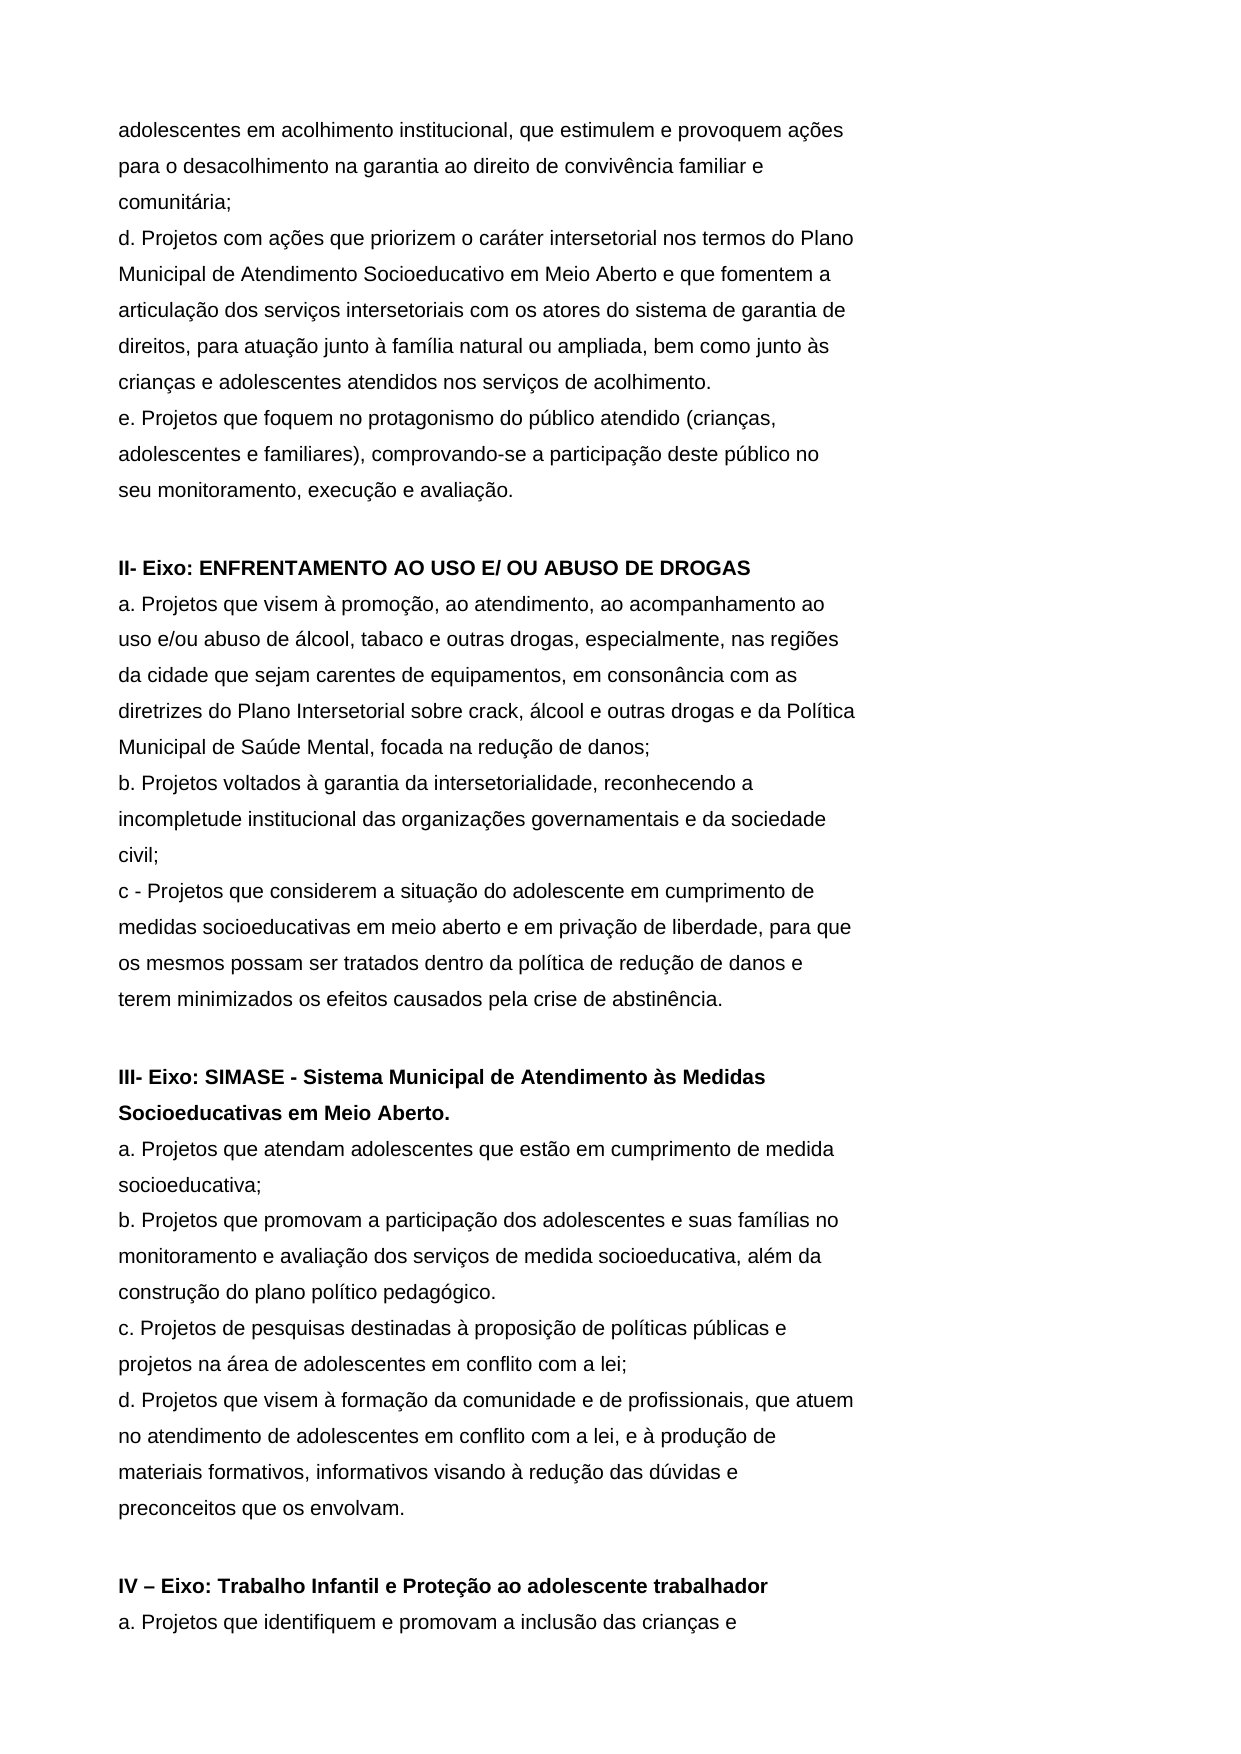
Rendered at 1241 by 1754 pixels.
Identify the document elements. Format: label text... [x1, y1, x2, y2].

text monitoramento e avaliação dos serviços de medida socioeducativa, além da [118, 1244, 1122, 1268]
text a. Projetos que atendam adolescentes que estão em cumprimento de medida [118, 1136, 1122, 1160]
text civil; [118, 843, 1122, 867]
text a. Projetos que visem à promoção, ao atendimento, ao acompanhamento ao [118, 591, 1122, 615]
text articulação dos serviços intersetoriais com os atores do sistema de garantia de [118, 298, 1122, 322]
text adolescentes e familiares), comprovando-se a participação deste público no [118, 442, 1122, 466]
text seu monitoramento, execução e avaliação. [118, 477, 1122, 501]
text comunitária; [118, 190, 1122, 214]
text II- Eixo: ENFRENTAMENTO AO USO E/ OU ABUSO DE DROGAS [118, 555, 1122, 579]
text materiais formativos, informativos visando à redução das dúvidas e [118, 1460, 1122, 1484]
text uso e/ou abuso de álcool, tabaco e outras drogas, especialmente, nas regiões [118, 627, 1122, 651]
text Socioeducativas em Meio Aberto. [118, 1101, 1122, 1124]
text Municipal de Saúde Mental, focada na redução de danos; [118, 735, 1122, 759]
text e. Projetos que foquem no protagonismo do público atendido (crianças, [118, 406, 1122, 429]
text construção do plano político pedagógico. [118, 1280, 1122, 1304]
text d. Projetos que visem à formação da comunidade e de profissionais, que atuem [118, 1388, 1122, 1412]
text projetos na área de adolescentes em conflito com a lei; [118, 1352, 1122, 1376]
text crianças e adolescentes atendidos nos serviços de acolhimento. [118, 370, 1122, 394]
text c. Projetos de pesquisas destinadas à proposição de políticas públicas e [118, 1316, 1122, 1340]
text a. Projetos que identifiquem e promovam a inclusão das crianças e [118, 1610, 1122, 1634]
text Municipal de Atendimento Socioeducativo em Meio Aberto e que fomentem a [118, 262, 1122, 286]
text medidas socioeducativas em meio aberto e em privação de liberdade, para que [118, 915, 1122, 939]
text para o desacolhimento na garantia ao direito de convivência familiar e [118, 154, 1122, 178]
text preconceitos que os envolvam. [118, 1496, 1122, 1520]
text no atendimento de adolescentes em conflito com a lei, e à produção de [118, 1424, 1122, 1448]
text terem minimizados os efeitos causados pela crise de abstinência. [118, 987, 1122, 1011]
text b. Projetos que promovam a participação dos adolescentes e suas famílias no [118, 1208, 1122, 1232]
text adolescentes em acolhimento institucional, que estimulem e provoquem ações [118, 118, 1122, 142]
text b. Projetos voltados à garantia da intersetorialidade, reconhecendo a [118, 771, 1122, 795]
text d. Projetos com ações que priorizem o caráter intersetorial nos termos do Plano [118, 226, 1122, 250]
text diretrizes do Plano Intersetorial sobre crack, álcool e outras drogas e da Política [118, 699, 1122, 723]
text da cidade que sejam carentes de equipamentos, em consonância com as [118, 663, 1122, 687]
text IV – Eixo: Trabalho Infantil e Proteção ao adolescente trabalhador [118, 1574, 1122, 1598]
text direitos, para atuação junto à família natural ou ampliada, bem como junto às [118, 334, 1122, 358]
text c - Projetos que considerem a situação do adolescente em cumprimento de [118, 879, 1122, 903]
text incompletude institucional das organizações governamentais e da sociedade [118, 807, 1122, 831]
text os mesmos possam ser tratados dentro da política de redução de danos e [118, 951, 1122, 975]
text III- Eixo: SIMASE - Sistema Municipal de Atendimento às Medidas [118, 1064, 1122, 1088]
text socioeducativa; [118, 1172, 1122, 1196]
